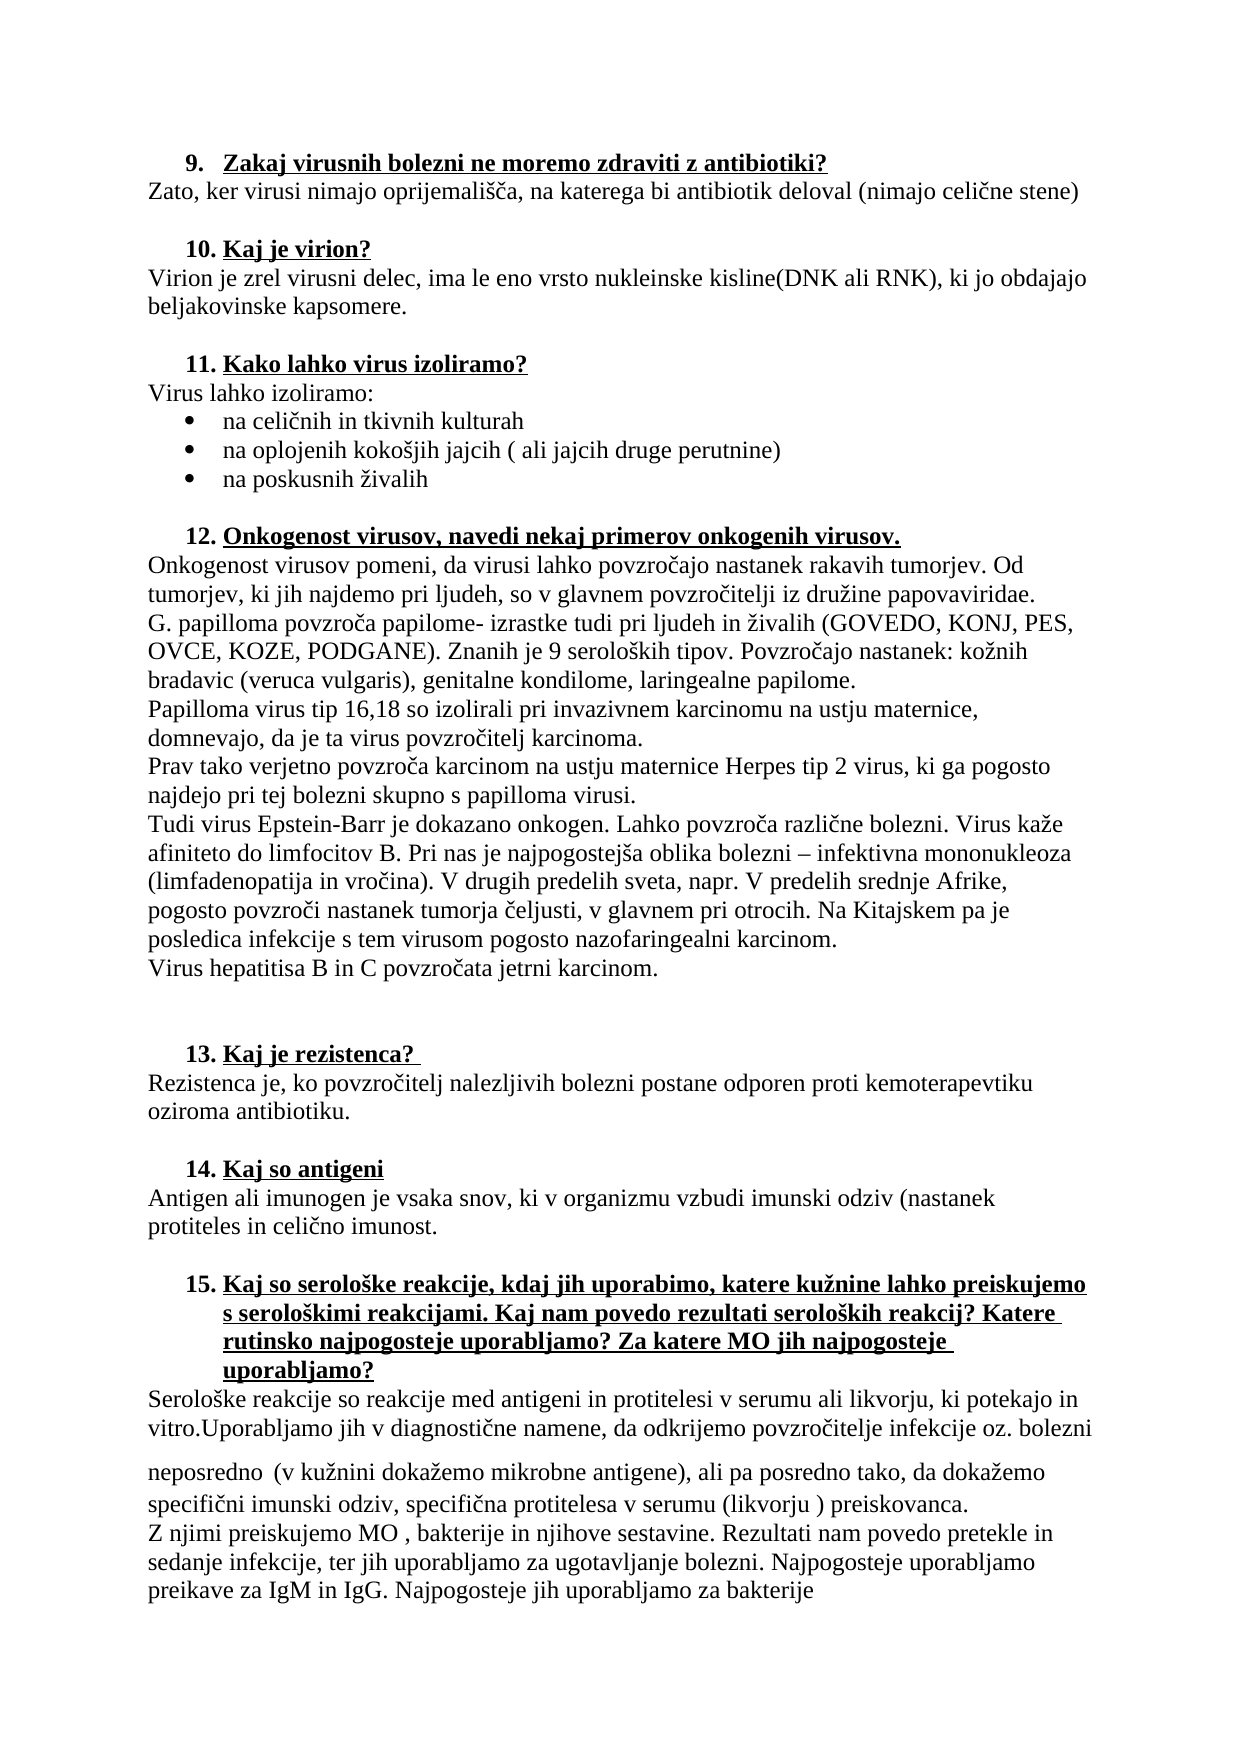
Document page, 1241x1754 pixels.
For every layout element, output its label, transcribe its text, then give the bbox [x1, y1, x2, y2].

text Virion je zrel virusni delec, ima le eno vrsto nukleinske kisline(DNK ali RNK), ki jo obdajajo beljakovinske kapsomere. [148, 263, 1093, 320]
text Papilloma virus tip 16,18 so izolirali pri invazivnem karcinomu na ustju maternice, domnevajo, da je ta virus povzročitelj karcinoma. [148, 694, 1093, 751]
list Zakaj virusnih bolezni ne moremo zdraviti z antibiotiki? [185, 148, 1093, 176]
list Onkogenost virusov, navedi nekaj primerov onkogenih virusov. [185, 521, 1093, 550]
list Kaj je rezistenca? [185, 1039, 1093, 1068]
list na celičnih in tkivnih kulturah [185, 406, 1093, 435]
text Tudi virus Epstein-Barr je dokazano onkogen. Lahko povzroča različne bolezni. Virus kaže afiniteto do limfocitov B. Pri nas je najpogostejša oblika bolezni – infektivna mononukleoza (limfadenopatija in vročina). V drugih predelih sveta, napr. V predelih srednje Afrike, pogosto povzroči nastanek tumorja čeljusti, v glavnem pri otrocih. Na Kitajskem pa je posledica infekcije s tem virusom pogosto nazofaringealni karcinom. [148, 809, 1093, 953]
list Kako lahko virus izoliramo? [185, 349, 1093, 378]
list na oplojenih kokošjih jajcih ( ali jajcih druge perutnine) [185, 435, 1093, 464]
list Kaj so serološke reakcije, kdaj jih uporabimo, katere kužnine lahko preiskujemo s serološkimi reakcijami. Kaj nam povedo rezultati seroloških reakcij? Katere rutinsko najpogosteje uporabljamo? Za katere MO jih najpogosteje uporabljamo? [185, 1269, 1093, 1384]
text Virus hepatitisa B in C povzročata jetrni karcinom. [148, 953, 1093, 981]
text Antigen ali imunogen je vsaka snov, ki v organizmu vzbudi imunski odziv (nastanek protiteles in celično imunost. [148, 1183, 1093, 1240]
text Rezistenca je, ko povzročitelj nalezljivih bolezni postane odporen proti kemoterapevtiku oziroma antibiotiku. [148, 1068, 1093, 1125]
text G. papilloma povzroča papilome- izrastke tudi pri ljudeh in živalih (GOVEDO, KONJ, PES, OVCE, KOZE, PODGANE). Znanih je 9 seroloških tipov. Povzročajo nastanek: kožnih bradavic (veruca vulgaris), genitalne kondilome, laringealne papilome. [148, 608, 1093, 694]
list na poskusnih živalih [185, 464, 1093, 493]
text Onkogenost virusov pomeni, da virusi lahko povzročajo nastanek rakavih tumorjev. Od tumorjev, ki jih najdemo pri ljudeh, so v glavnem povzročitelji iz družine papovaviridae. [148, 550, 1093, 608]
text Zato, ker virusi nimajo oprijemališča, na katerega bi antibiotik deloval (nimajo celične stene) [148, 176, 1093, 205]
text Virus lahko izoliramo: [148, 378, 1093, 406]
list Kaj so antigeni [185, 1154, 1093, 1183]
list Kaj je virion? [185, 234, 1093, 263]
text Serološke reakcije so reakcije med antigeni in protitelesi v serumu ali likvorju, ki potekajo in vitro.Uporabljamo jih v diagnostične namene, da odkrijemo povzročitelje infekcije oz. bolezni neposredno (v kužnini dokažemo mikrobne antigene), ali pa posredno tako, da dokažemo specifični imunski odziv, specifična protitelesa v serumu (likvorju ) preiskovanca. [148, 1384, 1093, 1518]
text Z njimi preiskujemo MO , bakterije in njihove sestavine. Rezultati nam povedo pretekle in sedanje infekcije, ter jih uporabljamo za ugotavljanje bolezni. Najpogosteje uporabljamo preikave za IgM in IgG. Najpogosteje jih uporabljamo za bakterije [148, 1518, 1093, 1604]
text Prav tako verjetno povzroča karcinom na ustju maternice Herpes tip 2 virus, ki ga pogosto najdejo pri tej bolezni skupno s papilloma virusi. [148, 751, 1093, 809]
